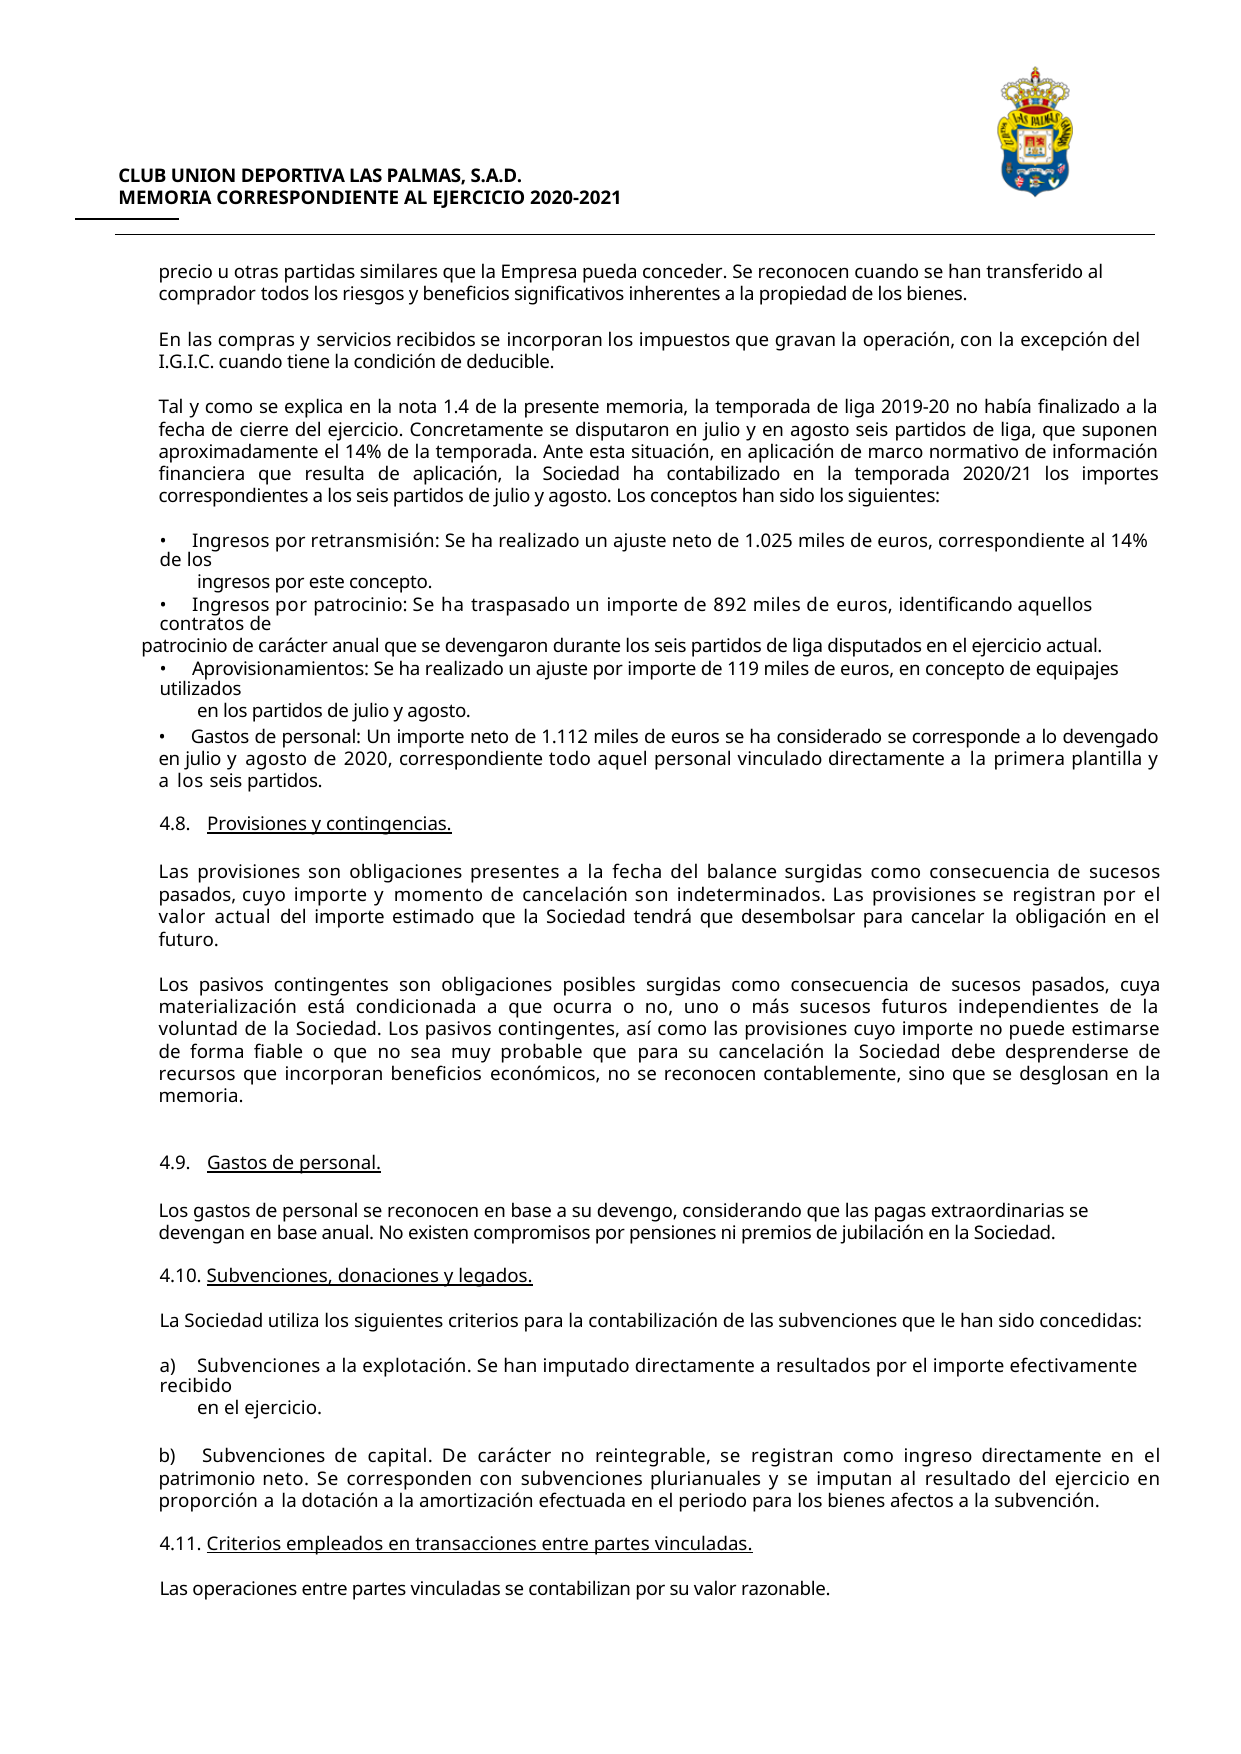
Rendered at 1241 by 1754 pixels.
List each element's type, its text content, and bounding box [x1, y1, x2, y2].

text Las provisiones son obligaciones presentes a la fecha del balance surgidas como consecuencia de sucesos pasados, cuyo importe y momento de cancelación son indeterminados. Las provisiones se registran por el valor actual del importe estimado que la Sociedad tendrá que desembolsar para cancelar la obligación en el futuro. [158, 861, 1161, 950]
text Los gastos de personal se reconocen en base a su devengo, considerando que las pagas extraordinarias se devengan en base anual. No existen compromisos por pensiones ni premios de jubilación en la Sociedad. [158, 1199, 1159, 1244]
text • Ingresos por retransmisión: Se ha realizado un ajuste neto de 1.025 miles de euros, correspondiente al 14% de los [159, 532, 1165, 570]
text Los pasivos contingentes son obligaciones posibles surgidas como consecuencia de sucesos pasados, cuya materialización está condicionada a que ocurra o no, uno o más sucesos futuros independientes de la voluntad de la Sociedad. Los pasivos contingentes, así como las provisiones cuyo importe no puede estimarse de forma fiable o que no sea muy probable que para su cancelación la Sociedad debe desprenderse de recursos que incorporan beneficios económicos, no se reconocen contablemente, sino que se desglosan en la memoria. [158, 974, 1161, 1107]
text precio u otras partidas similares que la Empresa pueda conceder. Se reconocen cuando se han transferido al comprador todos los riesgos y beneficios significativos inherentes a la propiedad de los bienes. [158, 261, 1159, 305]
text En las compras y servicios recibidos se incorporan los impuestos que gravan la operación, con la excepción del I.G.I.C. cuando tiene la condición de deducible. [158, 328, 1159, 373]
text 4.11. Criterios empleados en transacciones entre partes vinculadas. [159, 1535, 1165, 1554]
text La Sociedad utiliza los siguientes criterios para la contabilización de las subvenciones que le han sido concedidas: [159, 1312, 1165, 1331]
text en los partidos de julio y agosto. [197, 702, 1165, 721]
text 4.9. Gastos de personal. [159, 1154, 1165, 1173]
text Tal y como se explica en la nota 1.4 de la presente memoria, la temporada de liga 2019-20 no había finalizado a la fecha de cierre del ejercicio. Concretamente se disputaron en julio y en agosto seis partidos de liga, que suponen aproximadamente el 14% de la temporada. Ante esta situación, en aplicación de marco normativo de información financiera que resulta de aplicación, la Sociedad ha contabilizado en la temporada 2020/21 los importes correspondientes a los seis partidos de julio y agosto. Los conceptos han sido los siguientes: [158, 396, 1159, 507]
text Las operaciones entre partes vinculadas se contabilizan por su valor razonable. [159, 1580, 1165, 1599]
text a) Subvenciones a la explotación. Se han imputado directamente a resultados por el importe efectivamente recibido [159, 1358, 1165, 1396]
text patrocinio de carácter anual que se devengaron durante los seis partidos de liga disputados en el ejercicio actual. [75, 638, 1103, 657]
text CLUB UNION DEPORTIVA LAS PALMAS, S.A.D. [118, 167, 1007, 186]
text 4.8. Provisiones y contingencias. [159, 816, 1165, 835]
text [1063, 167, 1165, 186]
text MEMORIA CORRESPONDIENTE AL EJERCICIO 2020-2021 [118, 190, 1165, 208]
text en el ejercicio. [197, 1399, 1165, 1418]
text ingresos por este concepto. [197, 574, 1165, 592]
text b) Subvenciones de capital. De carácter no reintegrable, se registran como ingreso directamente en el patrimonio neto. Se corresponden con subvenciones plurianuales y se imputan al resultado del ejercicio en proporción a la dotación a la amortización efectuada en el periodo para los bienes afectos a la subvención. [158, 1445, 1161, 1512]
text • Gastos de personal: Un importe neto de 1.112 miles de euros se ha considerado se corresponde a lo devengado en julio y agosto de 2020, correspondiente todo aquel personal vinculado directamente a la primera plantilla y a los seis partidos. [158, 725, 1159, 792]
text • Ingresos por patrocinio: Se ha traspasado un importe de 892 miles de euros, identificando aquellos contratos de [159, 596, 1165, 634]
text • Aprovisionamientos: Se ha realizado un ajuste por importe de 119 miles de euros, en concepto de equipajes utilizados [159, 661, 1165, 699]
text 4.10. Subvenciones, donaciones y legados. [159, 1267, 1165, 1286]
